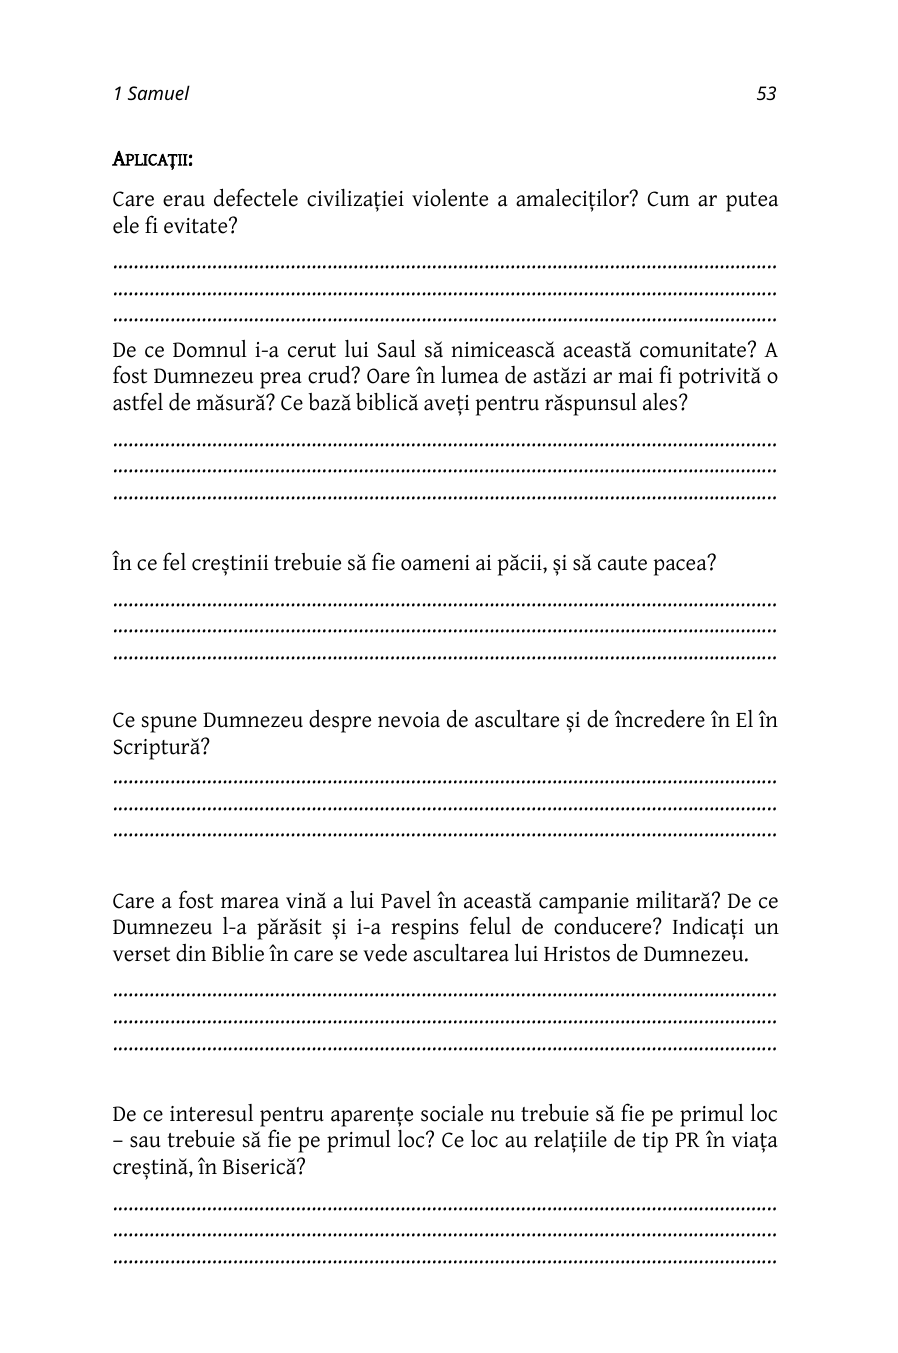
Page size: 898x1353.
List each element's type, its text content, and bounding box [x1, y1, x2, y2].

text ............................................................................................................................................................................................................................................................................................................................................................................................. [112, 426, 779, 506]
text ............................................................................................................................................................................................................................................................................................................................................................................................. [112, 763, 779, 843]
text Care a fost marea vină a lui Pavel în această campanie militară? De ce Dumnezeu l-a părăsit și i-a respins felul de conducere? Indicați un verset din Biblie în care se vede ascultarea lui Hristos de Dumnezeu. [112, 888, 779, 967]
text De ce interesul pentru aparențe sociale nu trebuie să fie pe primul loc – sau trebuie să fie pe primul loc? Ce loc au relațiile de tip PR în viața creștină, în Biserică? [112, 1101, 779, 1181]
text De ce Domnul i-a cerut lui Saul să nimicească această comunitate? A fost Dumnezeu prea crud? Oare în lumea de astăzi ar mai fi potrivită o astfel de măsură? Ce bază biblică aveți pentru răspunsul ales? [112, 337, 779, 417]
text Ce spune Dumnezeu despre nevoia de ascultare și de încredere în El în Scriptură? [112, 707, 779, 760]
subtitle Aplicații: [112, 146, 779, 171]
text ............................................................................................................................................................................................................................................................................................................................................................................................. [112, 977, 779, 1056]
text ............................................................................................................................................................................................................................................................................................................................................................................................. [112, 586, 779, 666]
text ............................................................................................................................................................................................................................................................................................................................................................................................. [112, 248, 779, 328]
text Care erau defectele civilizației violente a amaleciților? Cum ar putea ele fi evitate? [112, 186, 779, 239]
text ............................................................................................................................................................................................................................................................................................................................................................................................. [112, 1190, 779, 1269]
text În ce fel creștinii trebuie să fie oameni ai păcii, și să caute pacea? [112, 550, 779, 577]
